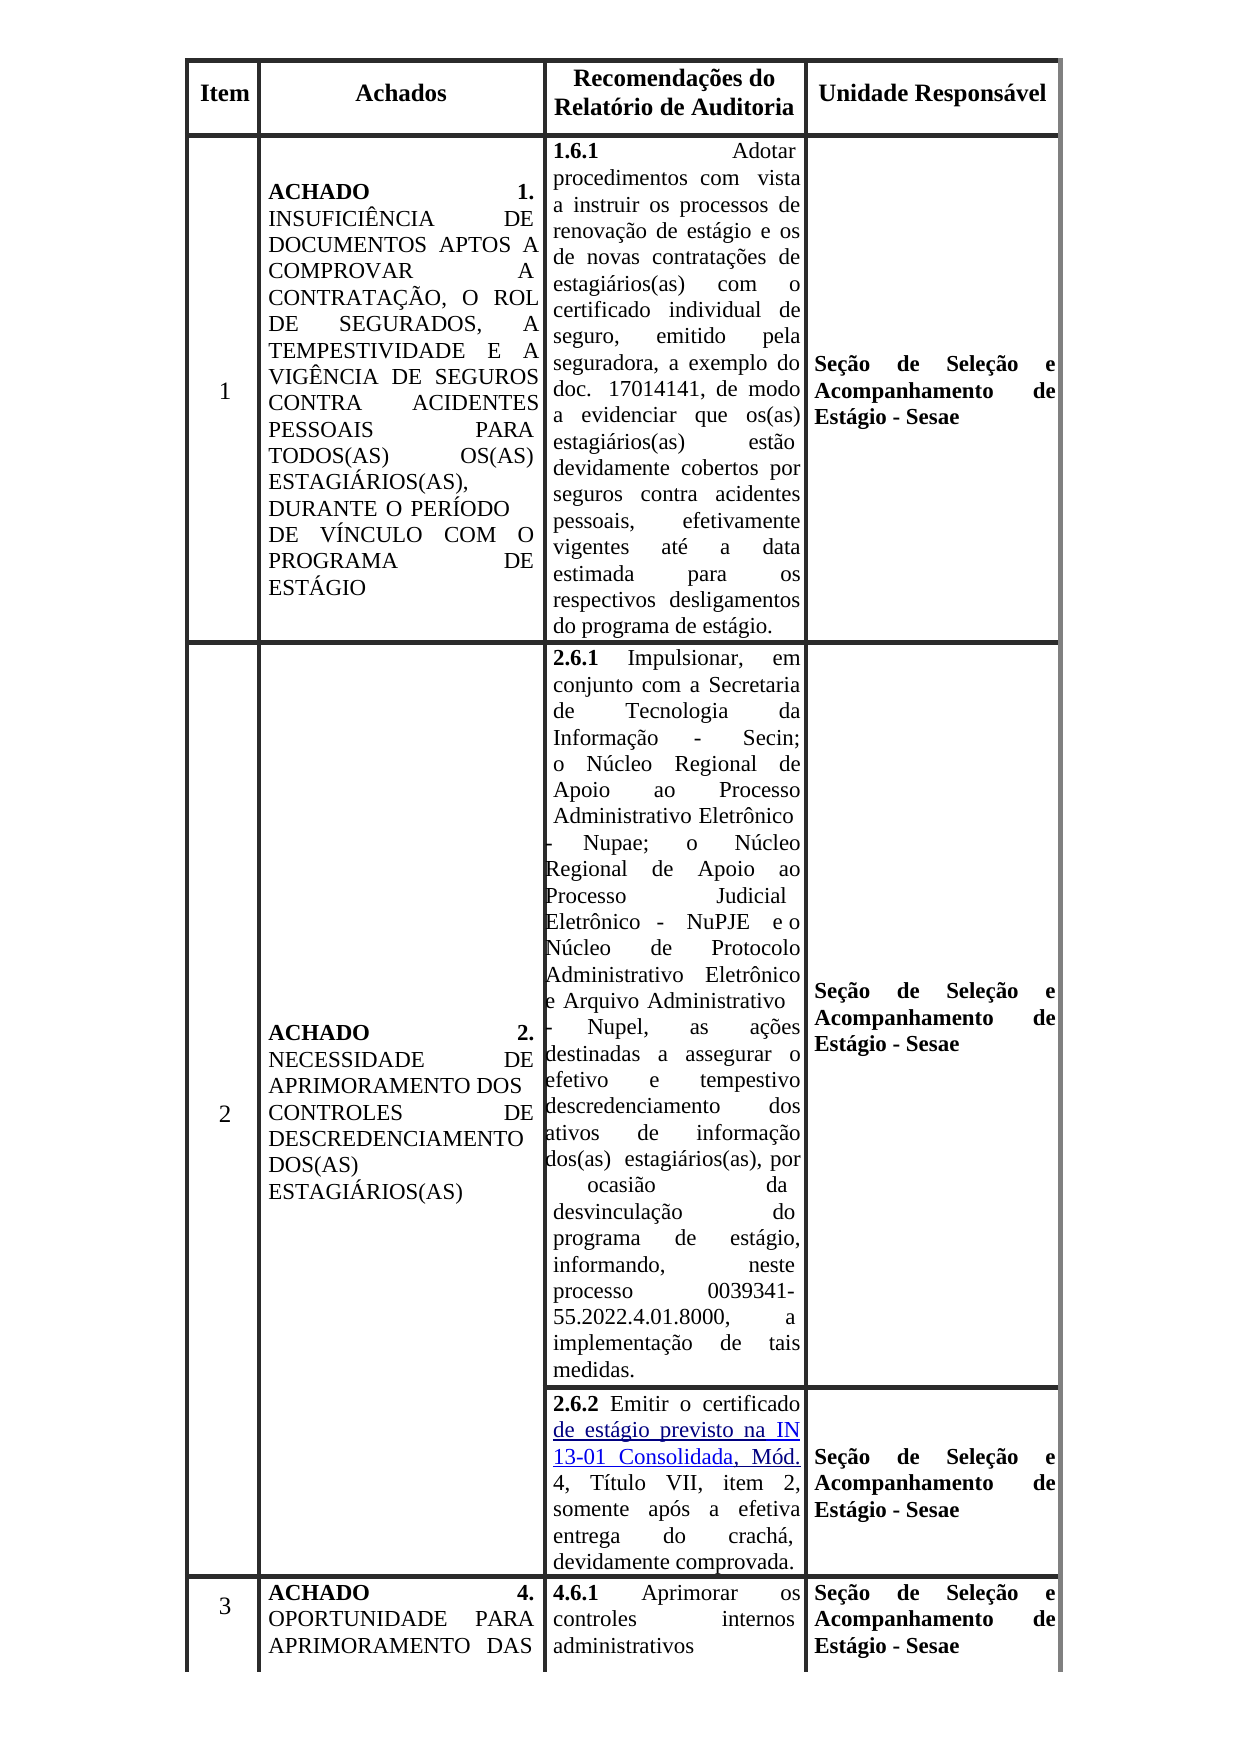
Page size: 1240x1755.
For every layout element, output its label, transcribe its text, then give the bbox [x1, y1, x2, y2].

table_cell ACHADO 2. NECESSIDADE DE APRIMORAMENTO DOS CONTROLES DE DESCREDENCIAMENTO DOS(AS) ESTAGIÁRIOS(AS) [261, 645, 543, 1574]
table_cell 2 [189, 645, 257, 1574]
table_header Item [189, 63, 257, 133]
table_cell 4.6.1 Aprimorar os controles internos administrativos [547, 1579, 804, 1672]
table_cell Seção de Seleção e Acompanhamento de Estágio - Sesae [808, 645, 1058, 1385]
table_cell Seção de Seleção e Acompanhamento de Estágio - Sesae [808, 1579, 1058, 1672]
table_cell 1 [189, 138, 257, 640]
table_cell 1.6.1 Adotar procedimentos com vista a instruir os processos de renovação de estágio e os de novas contratações de estagiários(as) com o certificado individual de seguro, emitido pela seguradora, a exemplo do doc. 17014141, de modo a evidenciar que os(as) estagiários(as) estão devidamente cobertos por seguros contra acidentes pessoais, efetivamente vigentes até a data estimada para os respectivos desligamentos do programa de estágio. [547, 138, 804, 640]
table_header Unidade Responsável [808, 63, 1058, 133]
table_header Recomendações do Relatório de Auditoria [547, 63, 804, 133]
table_header Achados [261, 63, 543, 133]
table_cell Seção de Seleção e Acompanhamento de Estágio - Sesae [808, 1390, 1058, 1574]
table_cell 2.6.2 Emitir o certificado de estágio previsto na IN 13-01 Consolidada, Mód. 4, Título VII, item 2, somente após a efetiva entrega do crachá, devidamente comprovada. [547, 1390, 804, 1574]
table_cell 3 [189, 1579, 257, 1672]
table_cell Seção de Seleção e Acompanhamento de Estágio - Sesae [808, 138, 1058, 640]
table_cell 2.6.1 Impulsionar, em conjunto com a Secretaria de Tecnologia da Informação - Secin; o Núcleo Regional de Apoio ao Processo Administrativo Eletrônico Nupae; o Núcleo Regional de Apoio ao Processo Judicial Eletrônico - NuPJE e o Núcleo de Protocolo Administrativo Eletrônico e Arquivo Administrativo Nupel, as ações destinadas a assegurar o efetivo e tempestivo descredenciamento dos ativos de informação dos(as) estagiários(as), por ocasião da desvinculação do programa de estágio, informando, neste processo 0039341- 55.2022.4.01.8000, a implementação de tais medidas. [547, 645, 804, 1385]
table_cell ACHADO 1. INSUFICIÊNCIA DE DOCUMENTOS APTOS A COMPROVAR A CONTRATAÇÃO, O ROL DE SEGURADOS, A TEMPESTIVIDADE E A VIGÊNCIA DE SEGUROS CONTRA ACIDENTES PESSOAIS PARA TODOS(AS) OS(AS) ESTAGIÁRIOS(AS), DURANTE O PERÍODO DE VÍNCULO COM O PROGRAMA DE ESTÁGIO [261, 138, 543, 640]
table_cell ACHADO 4. OPORTUNIDADE PARA APRIMORAMENTO DAS [261, 1579, 543, 1672]
